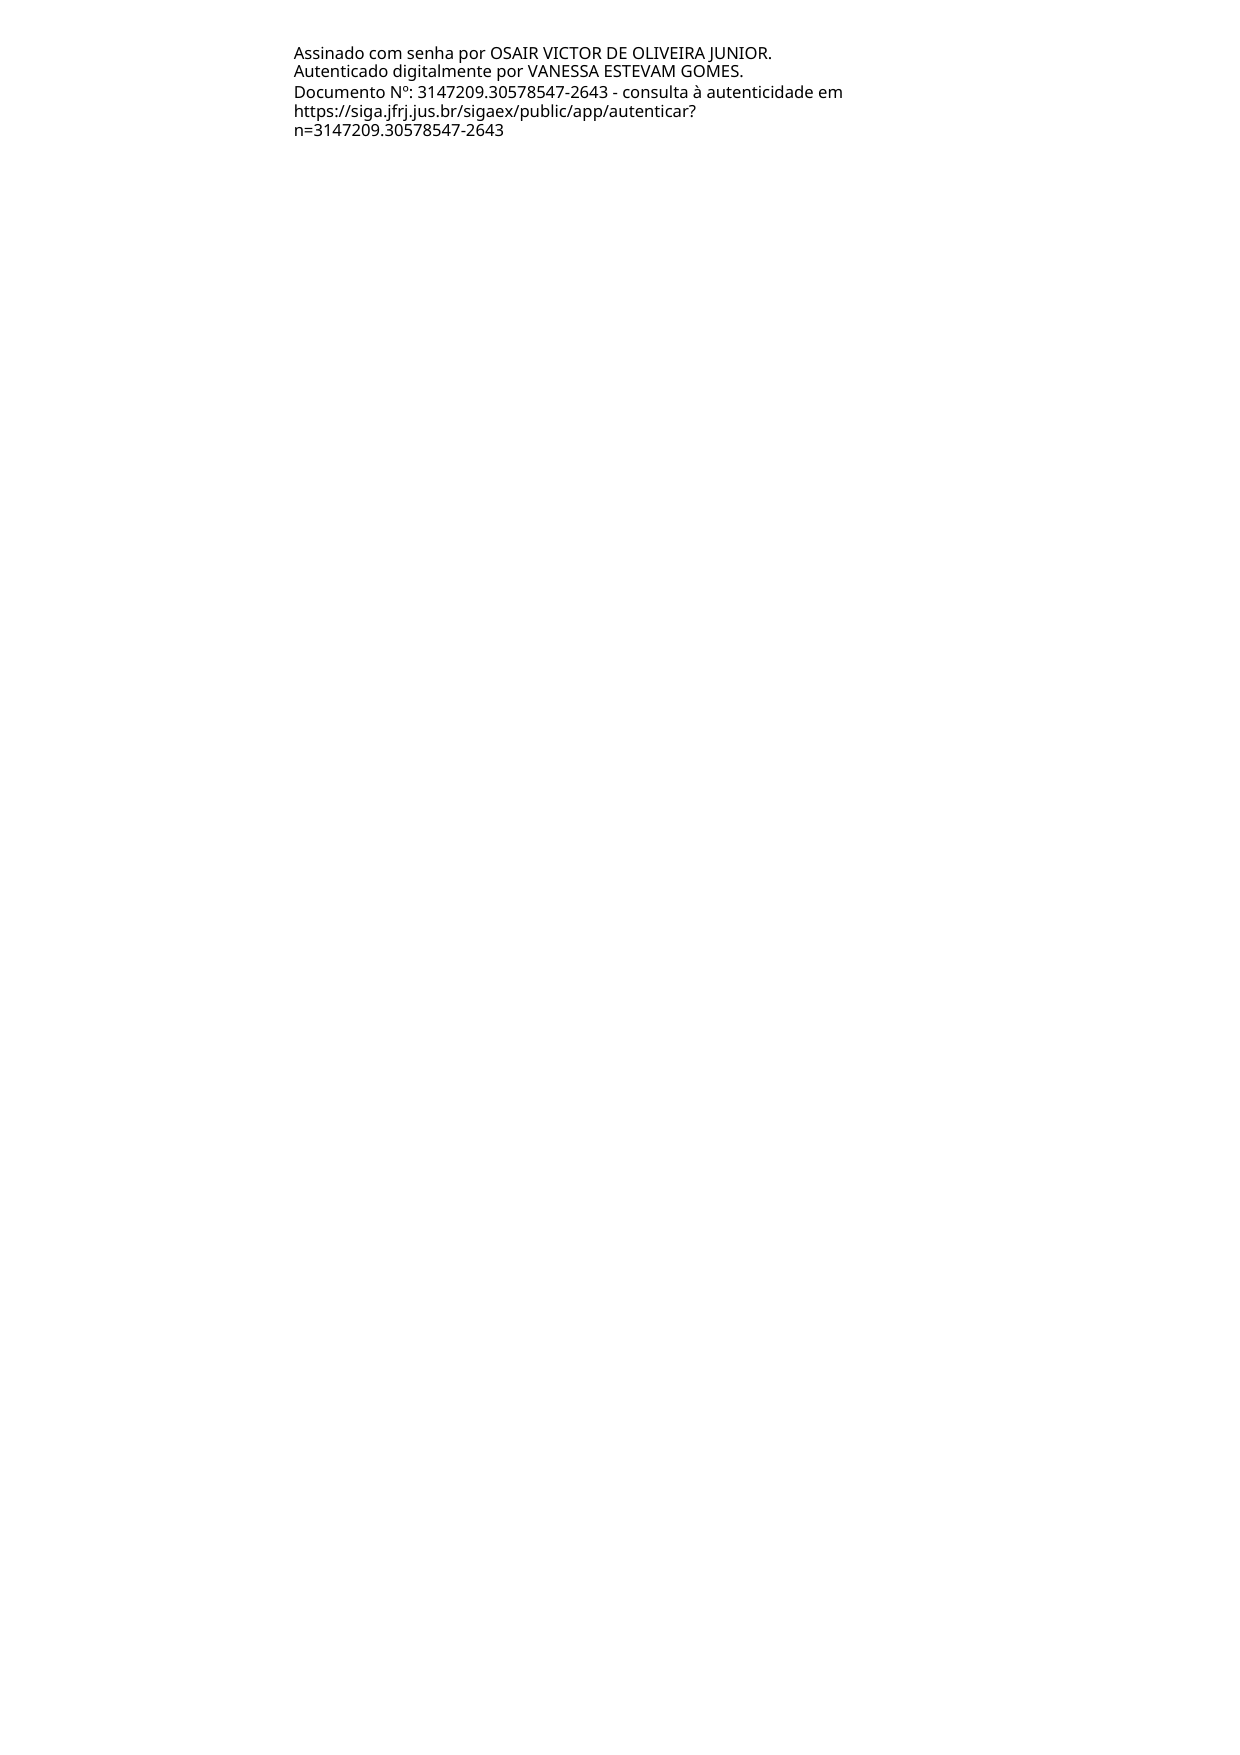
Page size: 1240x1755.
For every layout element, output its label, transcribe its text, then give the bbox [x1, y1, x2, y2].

text Documento Nº: 3147209.30578547-2643 - consulta à autenticidade em https://siga.jfrj.jus.br/sigaex/public/app/autenticar?n=3147209.30578547-2643 [293, 83, 868, 141]
text Assinado com senha por OSAIR VICTOR DE OLIVEIRA JUNIOR. Autenticado digitalmente por VANESSA ESTEVAM GOMES. [293, 44, 868, 83]
